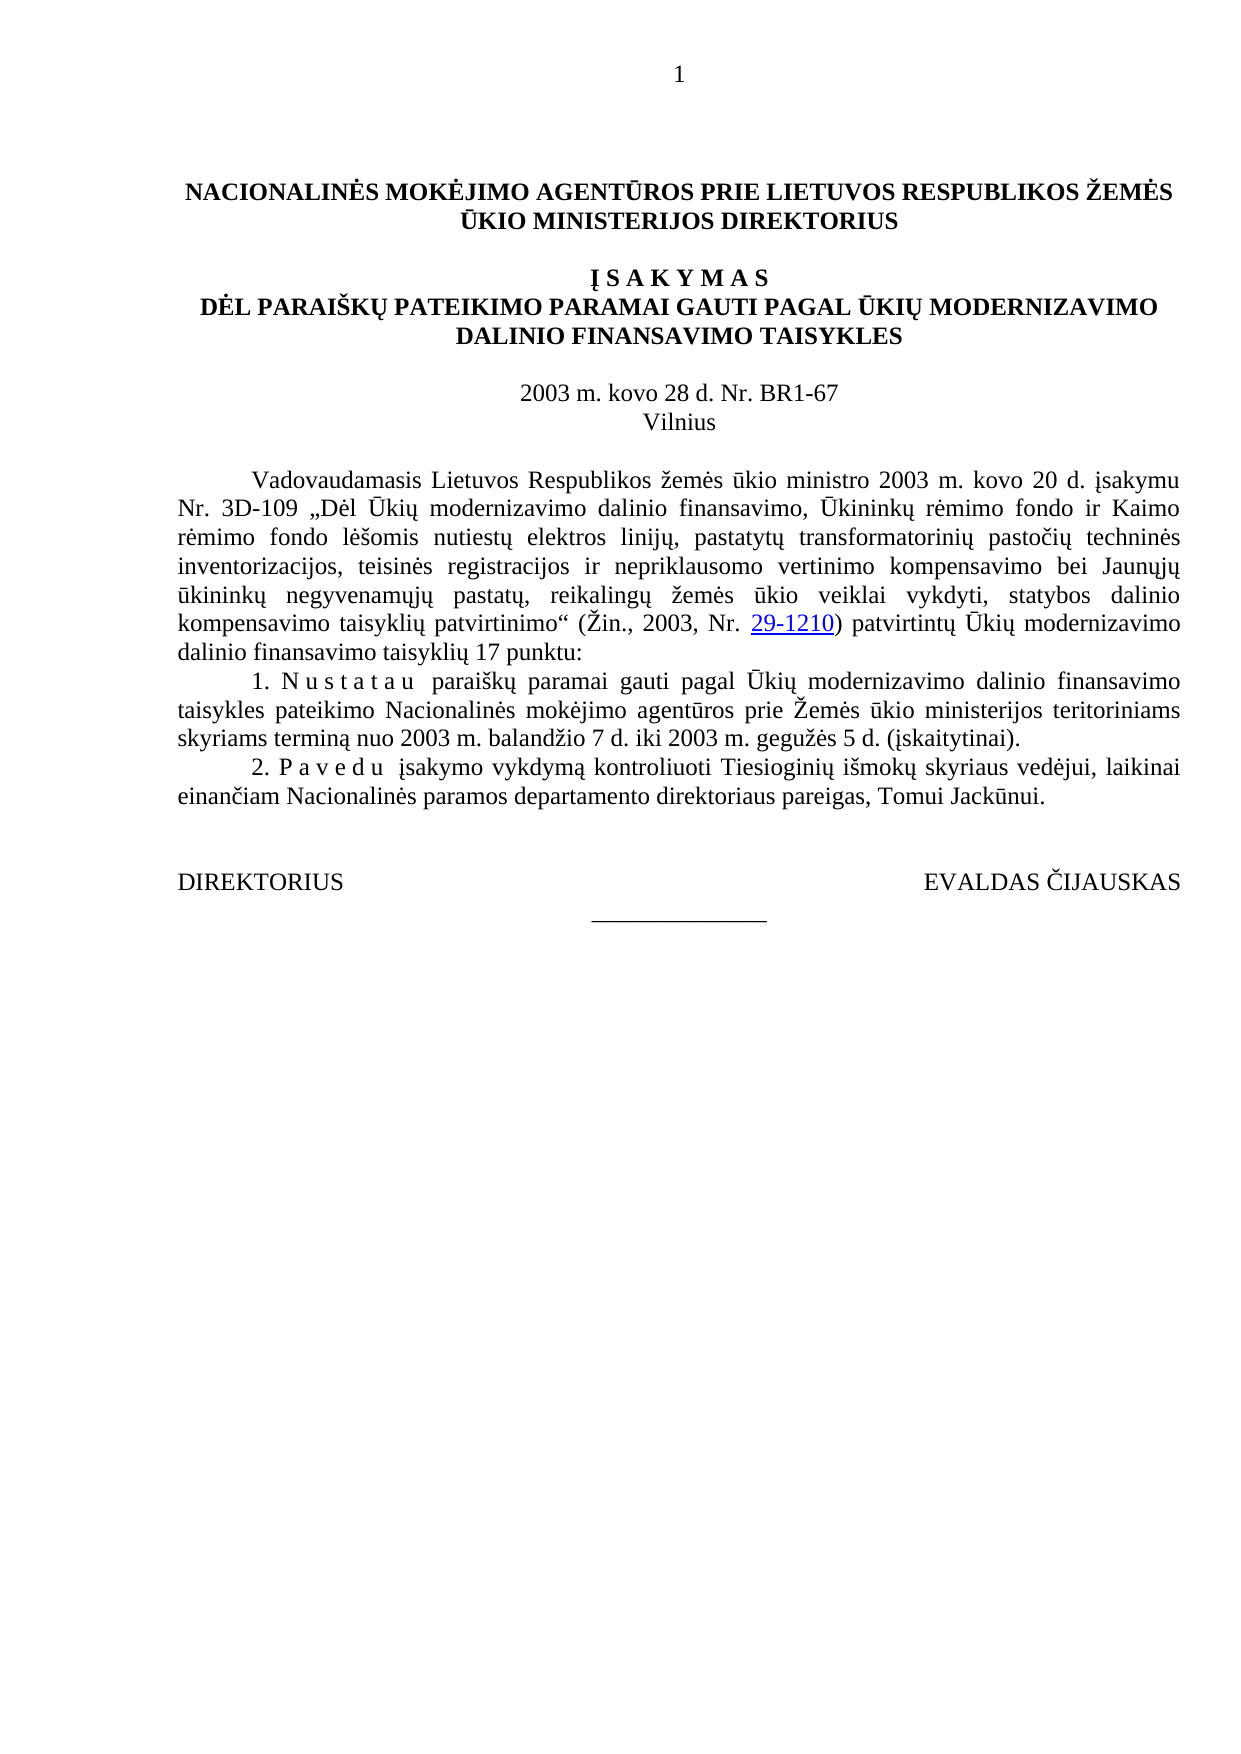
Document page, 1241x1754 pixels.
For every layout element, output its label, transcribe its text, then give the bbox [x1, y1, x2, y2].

text Į S A K Y M A S [177, 263, 1181, 292]
text DĖL PARAIŠKŲ PATEIKIMO PARAMAI GAUTI PAGAL ŪKIŲ MODERNIZAVIMO DALINIO FINANSAVIMO TAISYKLES [177, 292, 1181, 350]
text Vilnius [177, 407, 1181, 436]
text 1. Nustatau paraiškų paramai gauti pagal Ūkių modernizavimo dalinio finansavimo taisykles pateikimo Nacionalinės mokėjimo agentūros prie Žemės ūkio ministerijos teritoriniams skyriams terminą nuo 2003 m. balandžio 7 d. iki 2003 m. gegužės 5 d. (įskaitytinai). [177, 666, 1181, 752]
text 2003 m. kovo 28 d. Nr. BR1-67 [177, 378, 1181, 407]
text Vadovaudamasis Lietuvos Respublikos žemės ūkio ministro 2003 m. kovo 20 d. įsakymu Nr. 3D-109 „Dėl Ūkių modernizavimo dalinio finansavimo, Ūkininkų rėmimo fondo ir Kaimo rėmimo fondo lėšomis nutiestų elektros linijų, pastatytų transformatorinių pastočių techninės inventorizacijos, teisinės registracijos ir nepriklausomo vertinimo kompensavimo bei Jaunųjų ūkininkų negyvenamųjų pastatų, reikalingų žemės ūkio veiklai vykdyti, statybos dalinio kompensavimo taisyklių patvirtinimo“ (Žin., 2003, Nr. 29-1210) patvirtintų Ūkių modernizavimo dalinio finansavimo taisyklių 17 punktu: [177, 465, 1181, 666]
text 2. Pavedu įsakymo vykdymą kontroliuoti Tiesioginių išmokų skyriaus vedėjui, laikinai einančiam Nacionalinės paramos departamento direktoriaus pareigas, Tomui Jackūnui. [177, 752, 1181, 810]
text DIREKTORIUS EVALDAS ČIJAUSKAS [177, 867, 1181, 896]
text ______________ [177, 896, 1181, 925]
text NACIONALINĖS MOKĖJIMO AGENTŪROS PRIE LIETUVOS RESPUBLIKOS ŽEMĖS ŪKIO MINISTERIJOS DIREKTORIUS [177, 177, 1181, 235]
